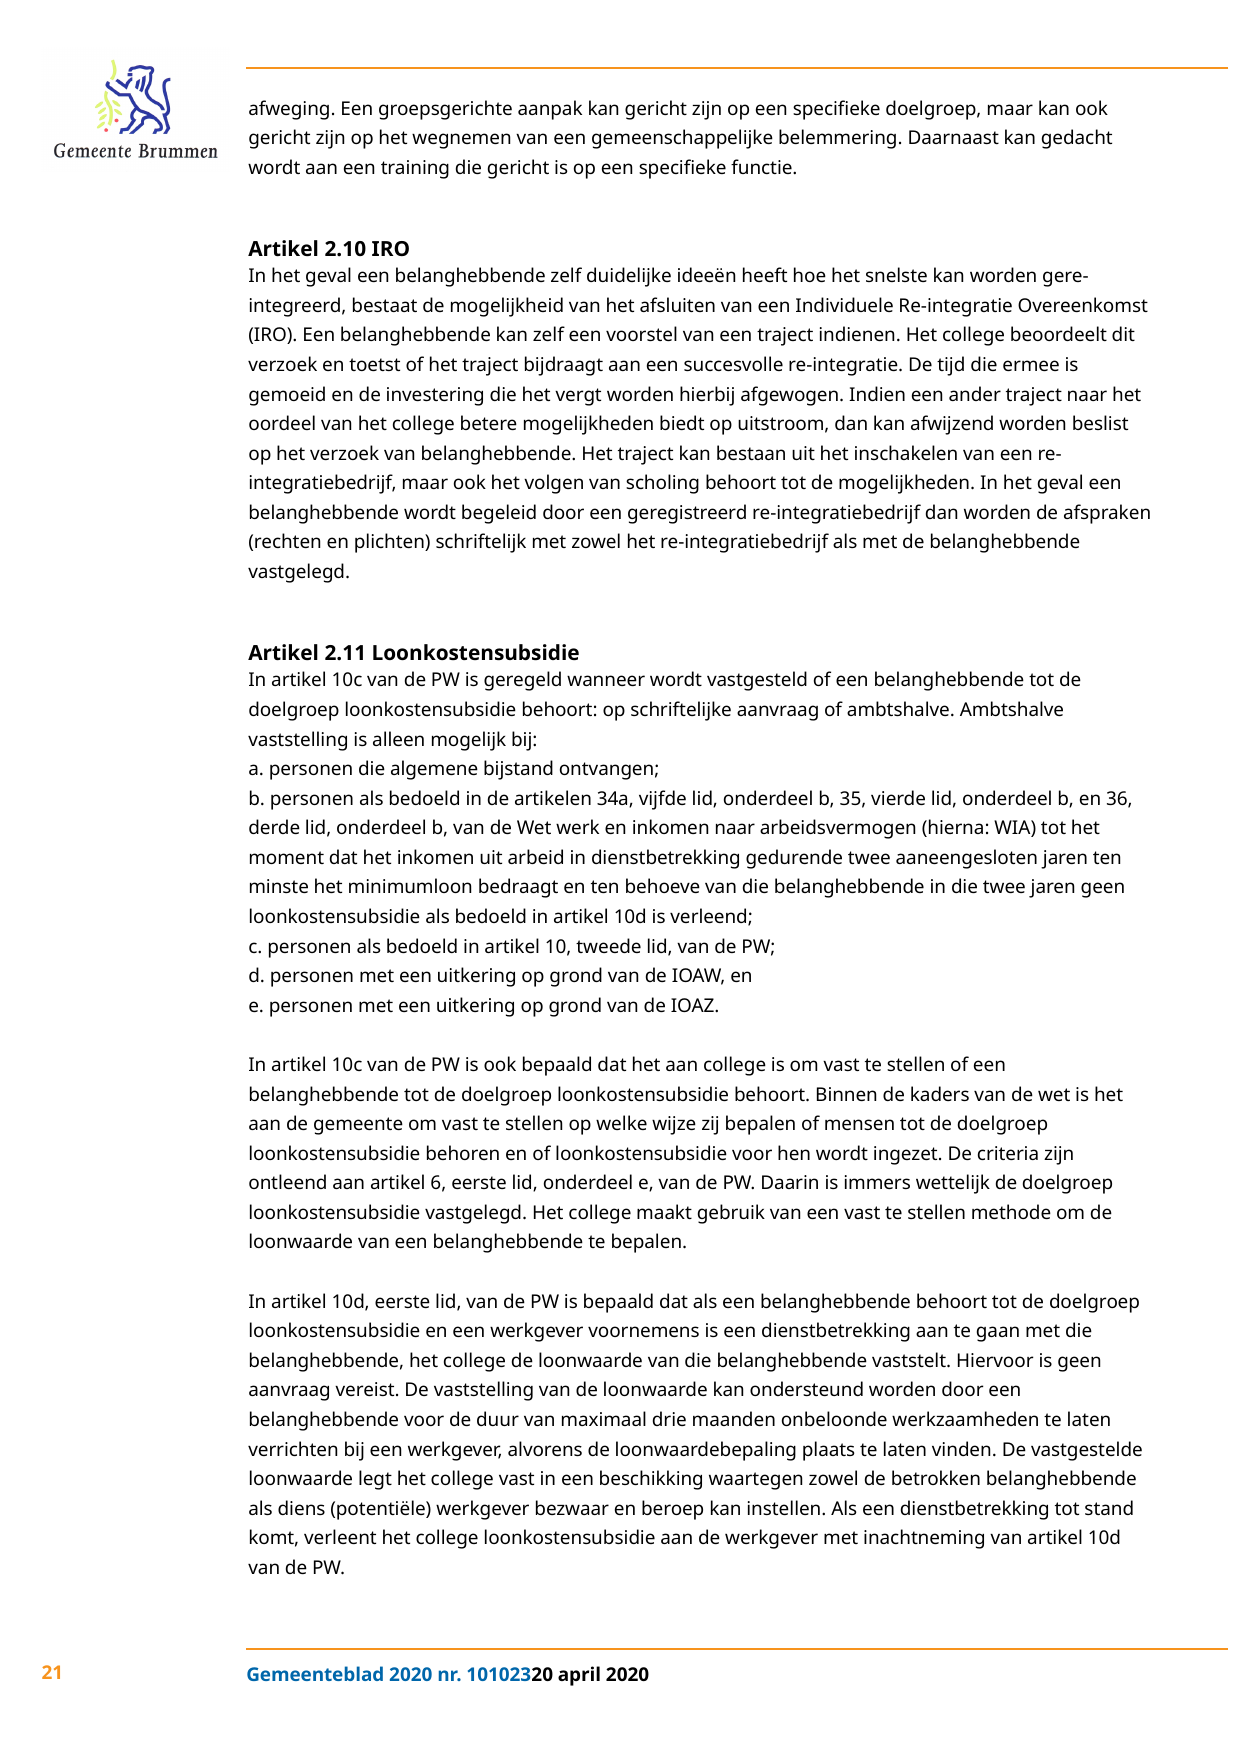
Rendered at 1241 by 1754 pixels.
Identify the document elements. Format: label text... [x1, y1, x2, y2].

text Artikel 2.10 IRO [248, 234, 1152, 262]
text e. personen met een uitkering op grond van de IOAZ. [248, 992, 1152, 1018]
text In artikel 10c van de PW is geregeld wanneer wordt vastgesteld of een belanghebbende tot de doelgroep loonkostensubsidie behoort: op schriftelijke aanvraag of ambtshalve. Ambtshalve vaststelling is alleen mogelijk bij: [248, 667, 1152, 752]
text In artikel 10d, eerste lid, van de PW is bepaald dat als een belanghebbende behoort tot de doelgroep loonkostensubsidie en een werkgever voornemens is een dienstbetrekking aan te gaan met die belanghebbende, het college de loonwaarde van die belanghebbende vaststelt. Hiervoor is geen aanvraag vereist. De vaststelling van de loonwaarde kan ondersteund worden door een belanghebbende voor de duur van maximaal drie maanden onbeloonde werkzaamheden te laten verrichten bij een werkgever, alvorens de loonwaardebepaling plaats te laten vinden. De vastgestelde loonwaarde legt het college vast in een beschikking waartegen zowel de betrokken belanghebbende als diens (potentiële) werkgever bezwaar en beroep kan instellen. Als een dienstbetrekking tot stand komt, verleent het college loonkostensubsidie aan de werkgever met inachtneming van artikel 10d van de PW. [248, 1288, 1152, 1580]
text d. personen met een uitkering op grond van de IOAW, en [248, 962, 1152, 988]
text In het geval een belanghebbende zelf duidelijke ideeën heeft hoe het snelste kan worden gere-integreerd, bestaat de mogelijkheid van het afsluiten van een Individuele Re-integratie Overeenkomst (IRO). Een belanghebbende kan zelf een voorstel van een traject indienen. Het college beoordeelt dit verzoek en toetst of het traject bijdraagt aan een succesvolle re-integratie. De tijd die ermee is gemoeid en de investering die het vergt worden hierbij afgewogen. Indien een ander traject naar het oordeel van het college betere mogelijkheden biedt op uitstroom, dan kan afwijzend worden beslist op het verzoek van belanghebbende. Het traject kan bestaan uit het inschakelen van een re-integratiebedrijf, maar ook het volgen van scholing behoort tot de mogelijkheden. In het geval een belanghebbende wordt begeleid door een geregistreerd re-integratiebedrijf dan worden de afspraken (rechten en plichten) schriftelijk met zowel het re-integratiebedrijf als met de belanghebbende vastgelegd. [248, 262, 1152, 584]
text a. personen die algemene bijstand ontvangen; [248, 755, 1152, 781]
picture [41, 47, 231, 172]
text afweging. Een groepsgerichte aanpak kan gericht zijn op een specifieke doelgroep, maar kan ook gericht zijn op het wegnemen van een gemeenschappelijke belemmering. Daarnaast kan gedacht wordt aan een training die gericht is op een specifieke functie. [248, 95, 1152, 180]
text Artikel 2.11 Loonkostensubsidie [248, 638, 1152, 667]
text b. personen als bedoeld in de artikelen 34a, vijfde lid, onderdeel b, 35, vierde lid, onderdeel b, en 36, derde lid, onderdeel b, van de Wet werk en inkomen naar arbeidsvermogen (hierna: WIA) tot het moment dat het inkomen uit arbeid in dienstbetrekking gedurende twee aaneengesloten jaren ten minste het minimumloon bedraagt en ten behoeve van die belanghebbende in die twee jaren geen loonkostensubsidie als bedoeld in artikel 10d is verleend; [248, 785, 1152, 929]
text In artikel 10c van de PW is ook bepaald dat het aan college is om vast te stellen of een belanghebbende tot de doelgroep loonkostensubsidie behoort. Binnen de kaders van de wet is het aan de gemeente om vast te stellen op welke wijze zij bepalen of mensen tot de doelgroep loonkostensubsidie behoren en of loonkostensubsidie voor hen wordt ingezet. De criteria zijn ontleend aan artikel 6, eerste lid, onderdeel e, van de PW. Daarin is immers wettelijk de doelgroep loonkostensubsidie vastgelegd. Het college maakt gebruik van een vast te stellen methode om de loonwaarde van een belanghebbende te bepalen. [248, 1051, 1152, 1254]
text c. personen als bedoeld in artikel 10, tweede lid, van de PW; [248, 933, 1152, 959]
